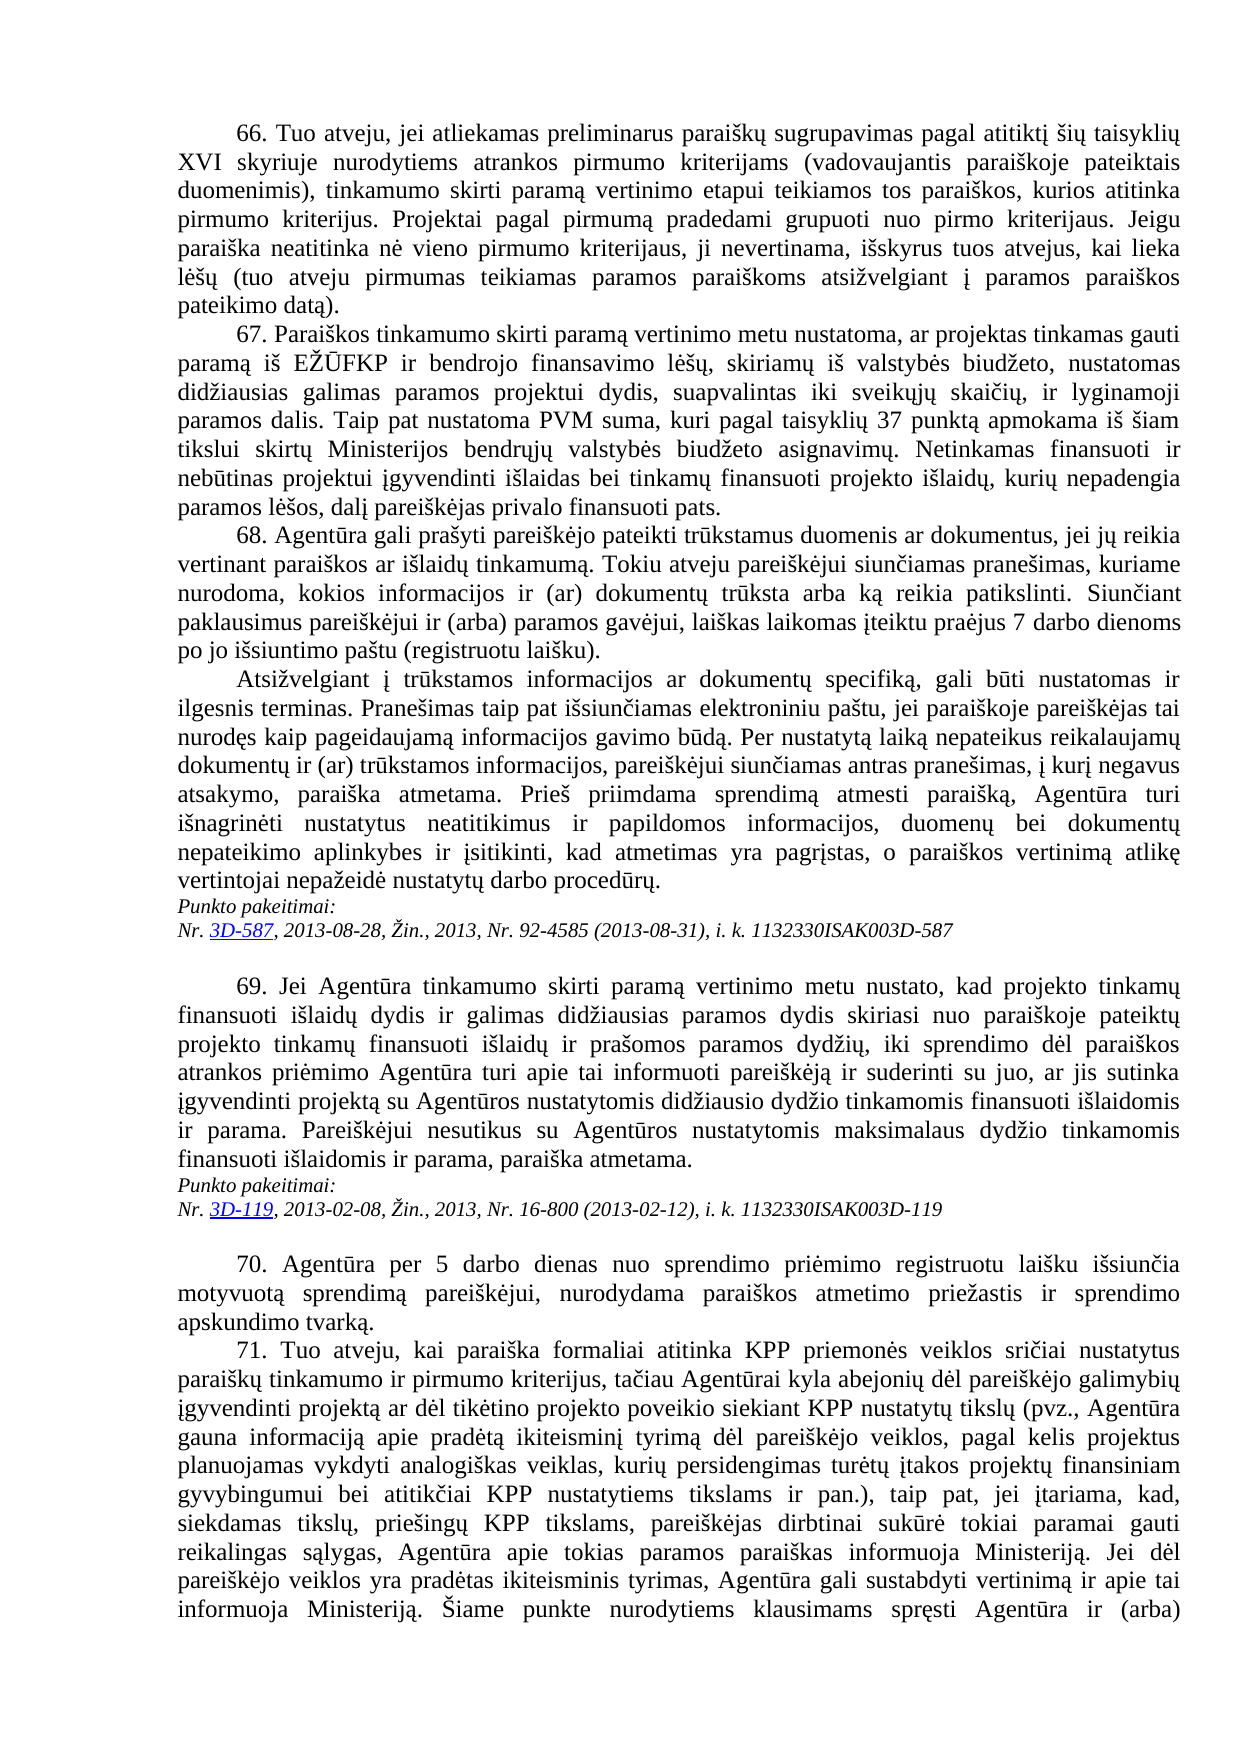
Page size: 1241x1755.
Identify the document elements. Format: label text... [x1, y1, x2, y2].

text Atsižvelgiant į trūkstamos informacijos ar dokumentų specifiką, gali būti nustatomas ir ilgesnis terminas. Pranešimas taip pat išsiunčiamas elektroniniu paštu, jei paraiškoje pareiškėjas tai nurodęs kaip pageidaujamą informacijos gavimo būdą. Per nustatytą laiką nepateikus reikalaujamų dokumentų ir (ar) trūkstamos informacijos, pareiškėjui siunčiamas antras pranešimas, į kurį negavus atsakymo, paraiška atmetama. Prieš priimdama sprendimą atmesti paraišką, Agentūra turi išnagrinėti nustatytus neatitikimus ir papildomos informacijos, duomenų bei dokumentų nepateikimo aplinkybes ir įsitikinti, kad atmetimas yra pagrįstas, o paraiškos vertinimą atlikę vertintojai nepažeidė nustatytų darbo procedūrų. [177, 664, 1181, 894]
text Punkto pakeitimai: [177, 1172, 1181, 1197]
text Nr. 3D-119, 2013-02-08, Žin., 2013, Nr. 16-800 (2013-02-12), i. k. 1132330ISAK003D-119 [177, 1197, 1181, 1221]
text 67. Paraiškos tinkamumo skirti paramą vertinimo metu nustatoma, ar projektas tinkamas gauti paramą iš EŽŪFKP ir bendrojo finansavimo lėšų, skiriamų iš valstybės biudžeto, nustatomas didžiausias galimas paramos projektui dydis, suapvalintas iki sveikųjų skaičių, ir lyginamoji paramos dalis. Taip pat nustatoma PVM suma, kuri pagal taisyklių 37 punktą apmokama iš šiam tikslui skirtų Ministerijos bendrųjų valstybės biudžeto asignavimų. Netinkamas finansuoti ir nebūtinas projektui įgyvendinti išlaidas bei tinkamų finansuoti projekto išlaidų, kurių nepadengia paramos lėšos, dalį pareiškėjas privalo finansuoti pats. [177, 319, 1181, 521]
text 68. Agentūra gali prašyti pareiškėjo pateikti trūkstamus duomenis ar dokumentus, jei jų reikia vertinant paraiškos ar išlaidų tinkamumą. Tokiu atveju pareiškėjui siunčiamas pranešimas, kuriame nurodoma, kokios informacijos ir (ar) dokumentų trūksta arba ką reikia patikslinti. Siunčiant paklausimus pareiškėjui ir (arba) paramos gavėjui, laiškas laikomas įteiktu praėjus 7 darbo dienoms po jo išsiuntimo paštu (registruotu laišku). [177, 521, 1181, 664]
text Nr. 3D-587, 2013-08-28, Žin., 2013, Nr. 92-4585 (2013-08-31), i. k. 1132330ISAK003D-587 [177, 918, 1181, 942]
text Punkto pakeitimai: [177, 894, 1181, 918]
text 66. Tuo atveju, jei atliekamas preliminarus paraiškų sugrupavimas pagal atitiktį šių taisyklių XVI skyriuje nurodytiems atrankos pirmumo kriterijams (vadovaujantis paraiškoje pateiktais duomenimis), tinkamumo skirti paramą vertinimo etapui teikiamos tos paraiškos, kurios atitinka pirmumo kriterijus. Projektai pagal pirmumą pradedami grupuoti nuo pirmo kriterijaus. Jeigu paraiška neatitinka nė vieno pirmumo kriterijaus, ji nevertinama, išskyrus tuos atvejus, kai lieka lėšų (tuo atveju pirmumas teikiamas paramos paraiškoms atsižvelgiant į paramos paraiškos pateikimo datą). [177, 118, 1181, 319]
text 70. Agentūra per 5 darbo dienas nuo sprendimo priėmimo registruotu laišku išsiunčia motyvuotą sprendimą pareiškėjui, nurodydama paraiškos atmetimo priežastis ir sprendimo apskundimo tvarką. [177, 1249, 1181, 1336]
text 71. Tuo atveju, kai paraiška formaliai atitinka KPP priemonės veiklos sričiai nustatytus paraiškų tinkamumo ir pirmumo kriterijus, tačiau Agentūrai kyla abejonių dėl pareiškėjo galimybių įgyvendinti projektą ar dėl tikėtino projekto poveikio siekiant KPP nustatytų tikslų (pvz., Agentūra gauna informaciją apie pradėtą ikiteisminį tyrimą dėl pareiškėjo veiklos, pagal kelis projektus planuojamas vykdyti analogiškas veiklas, kurių persidengimas turėtų įtakos projektų finansiniam gyvybingumui bei atitikčiai KPP nustatytiems tikslams ir pan.), taip pat, jei įtariama, kad, siekdamas tikslų, priešingų KPP tikslams, pareiškėjas dirbtinai sukūrė tokiai paramai gauti reikalingas sąlygas, Agentūra apie tokias paramos paraiškas informuoja Ministeriją. Jei dėl pareiškėjo veiklos yra pradėtas ikiteisminis tyrimas, Agentūra gali sustabdyti vertinimą ir apie tai informuoja Ministeriją. Šiame punkte nurodytiems klausimams spręsti Agentūra ir (arba) [177, 1336, 1181, 1623]
text 69. Jei Agentūra tinkamumo skirti paramą vertinimo metu nustato, kad projekto tinkamų finansuoti išlaidų dydis ir galimas didžiausias paramos dydis skiriasi nuo paraiškoje pateiktų projekto tinkamų finansuoti išlaidų ir prašomos paramos dydžių, iki sprendimo dėl paraiškos atrankos priėmimo Agentūra turi apie tai informuoti pareiškėją ir suderinti su juo, ar jis sutinka įgyvendinti projektą su Agentūros nustatytomis didžiausio dydžio tinkamomis finansuoti išlaidomis ir parama. Pareiškėjui nesutikus su Agentūros nustatytomis maksimalaus dydžio tinkamomis finansuoti išlaidomis ir parama, paraiška atmetama. [177, 971, 1181, 1172]
